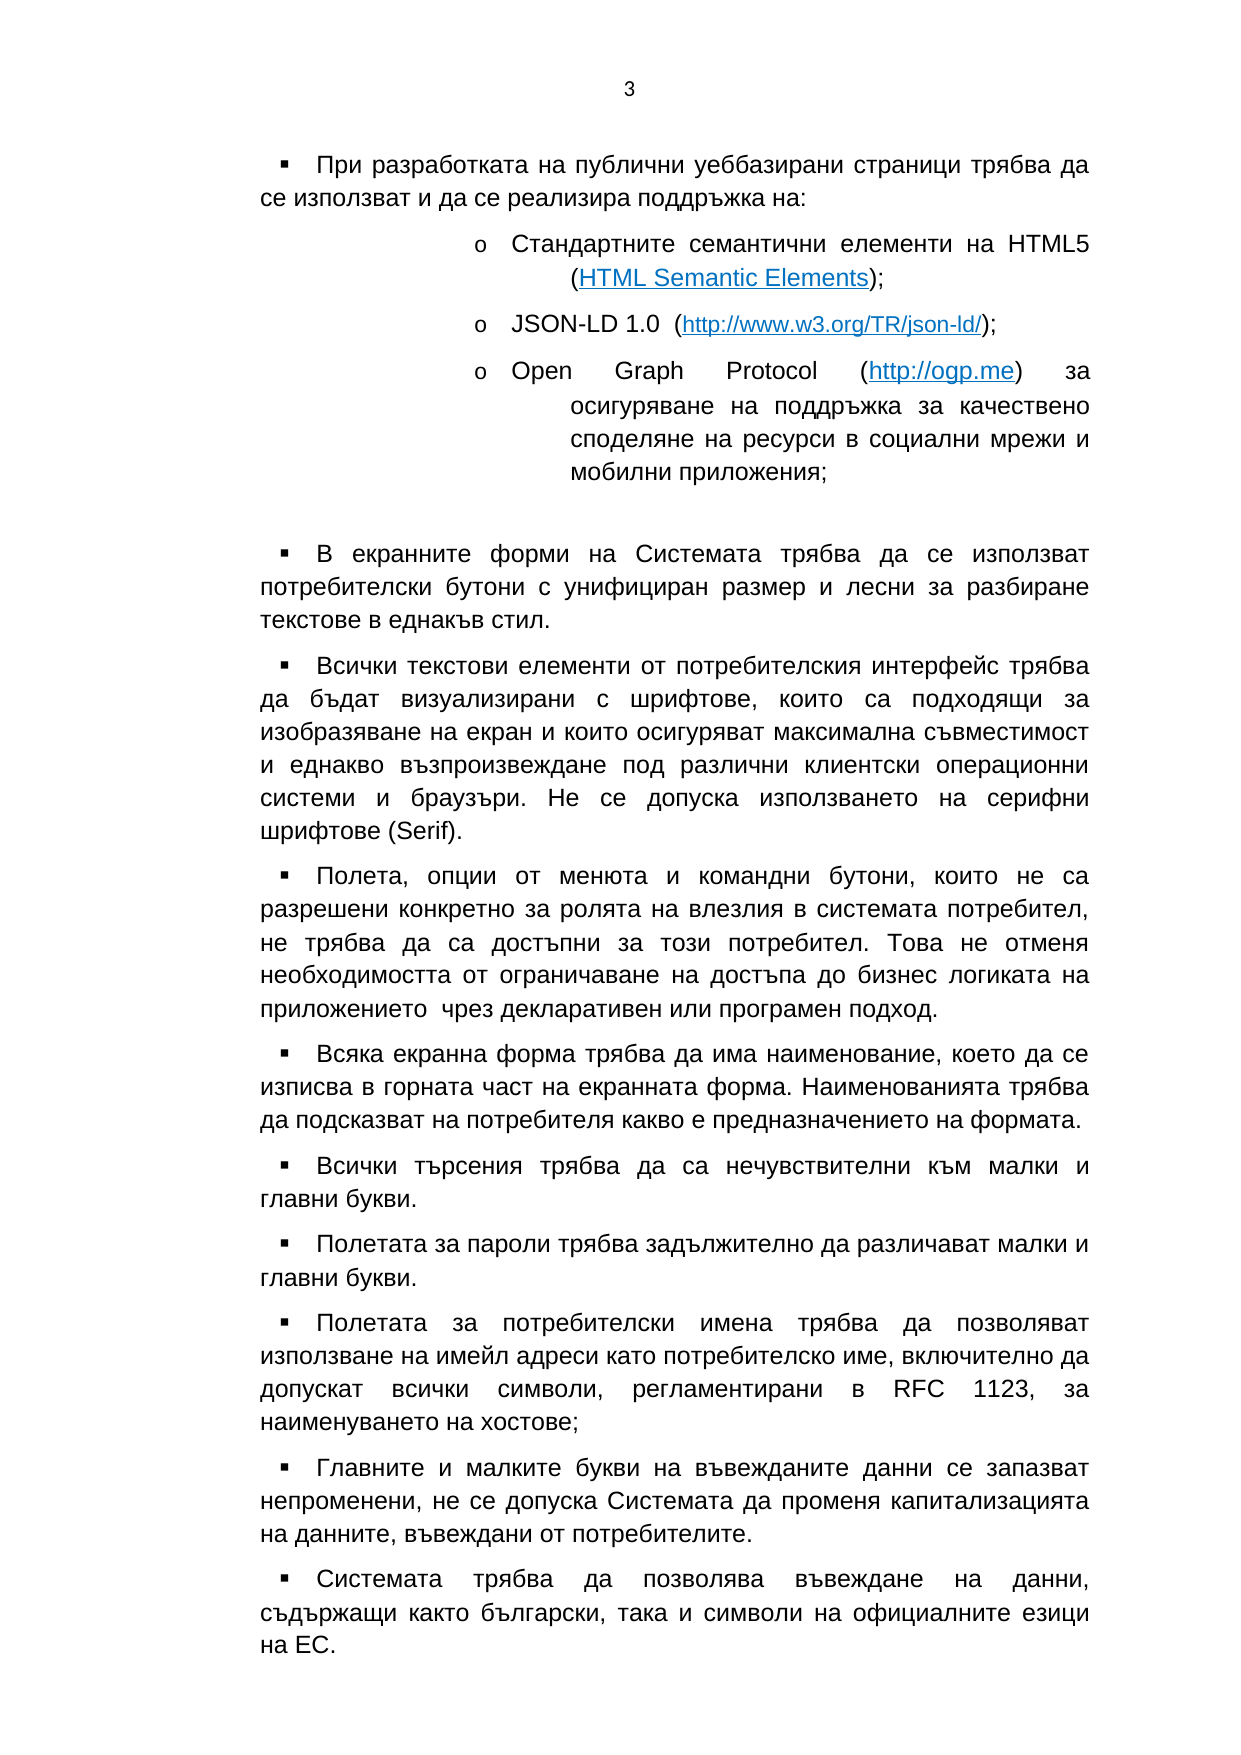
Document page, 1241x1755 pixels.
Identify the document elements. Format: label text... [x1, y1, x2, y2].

list Полетата за пароли трябва задължително да различават малки и главни букви. [222, 1229, 1090, 1291]
list При разработката на публични уеббазирани страници трябва да се използват и да се реализира поддръжка на: [222, 150, 1090, 212]
list Системата трябва да позволява въвеждане на данни, съдържащи както български, така и символи на официалните езици на ЕС. [222, 1564, 1090, 1659]
list Всяка екранна форма трябва да има наименование, което да се изписва в горната част на екранната форма. Наименованията трябва да подсказват на потребителя какво е предназначението на формата. [222, 1039, 1090, 1134]
list Стандартните семантични елементи на HTML5 (HTML Semantic Elements); [474, 229, 1090, 292]
list В екранните форми на Системата трябва да се използват потребителски бутони с унифициран размер и лесни за разбиране текстове в еднакъв стил. [222, 539, 1090, 634]
list JSON-LD 1.0 (http://www.w3.org/TR/json-ld/); [474, 309, 1090, 339]
list Всички търсения трябва да са нечувствителни към малки и главни букви. [222, 1151, 1090, 1213]
list Полета, опции от менюта и командни бутони, които не са разрешени конкретно за ролята на влезлия в системата потребител, не трябва да са достъпни за този потребител. Това не отменя необходимостта от ограничаване на достъпа до бизнес логиката на приложението чрез декларативен или програмен подход. [222, 861, 1090, 1022]
list Open Graph Protocol (http://ogp.me) за осигуряване на поддръжка за качествено споделяне на ресурси в социални мрежи и мобилни приложения; [474, 356, 1090, 485]
list Всички текстови елементи от потребителския интерфейс трябва да бъдат визуализирани с шрифтове, които са подходящи за изобразяване на екран и които осигуряват максимална съвместимост и еднакво възпроизвеждане под различни клиентски операционни системи и браузъри. Не се допуска използването на серифни шрифтове (Serif). [222, 651, 1090, 844]
list Главните и малките букви на въвежданите данни се запазват непроменени, не се допуска Системата да променя капитализацията на данните, въвеждани от потребителите. [222, 1453, 1090, 1548]
list Полетата за потребителски имена трябва да позволяват използване на имейл адреси като потребителско име, включително да допускат всички символи, регламентирани в RFC 1123, за наименуването на хостове; [222, 1308, 1090, 1436]
